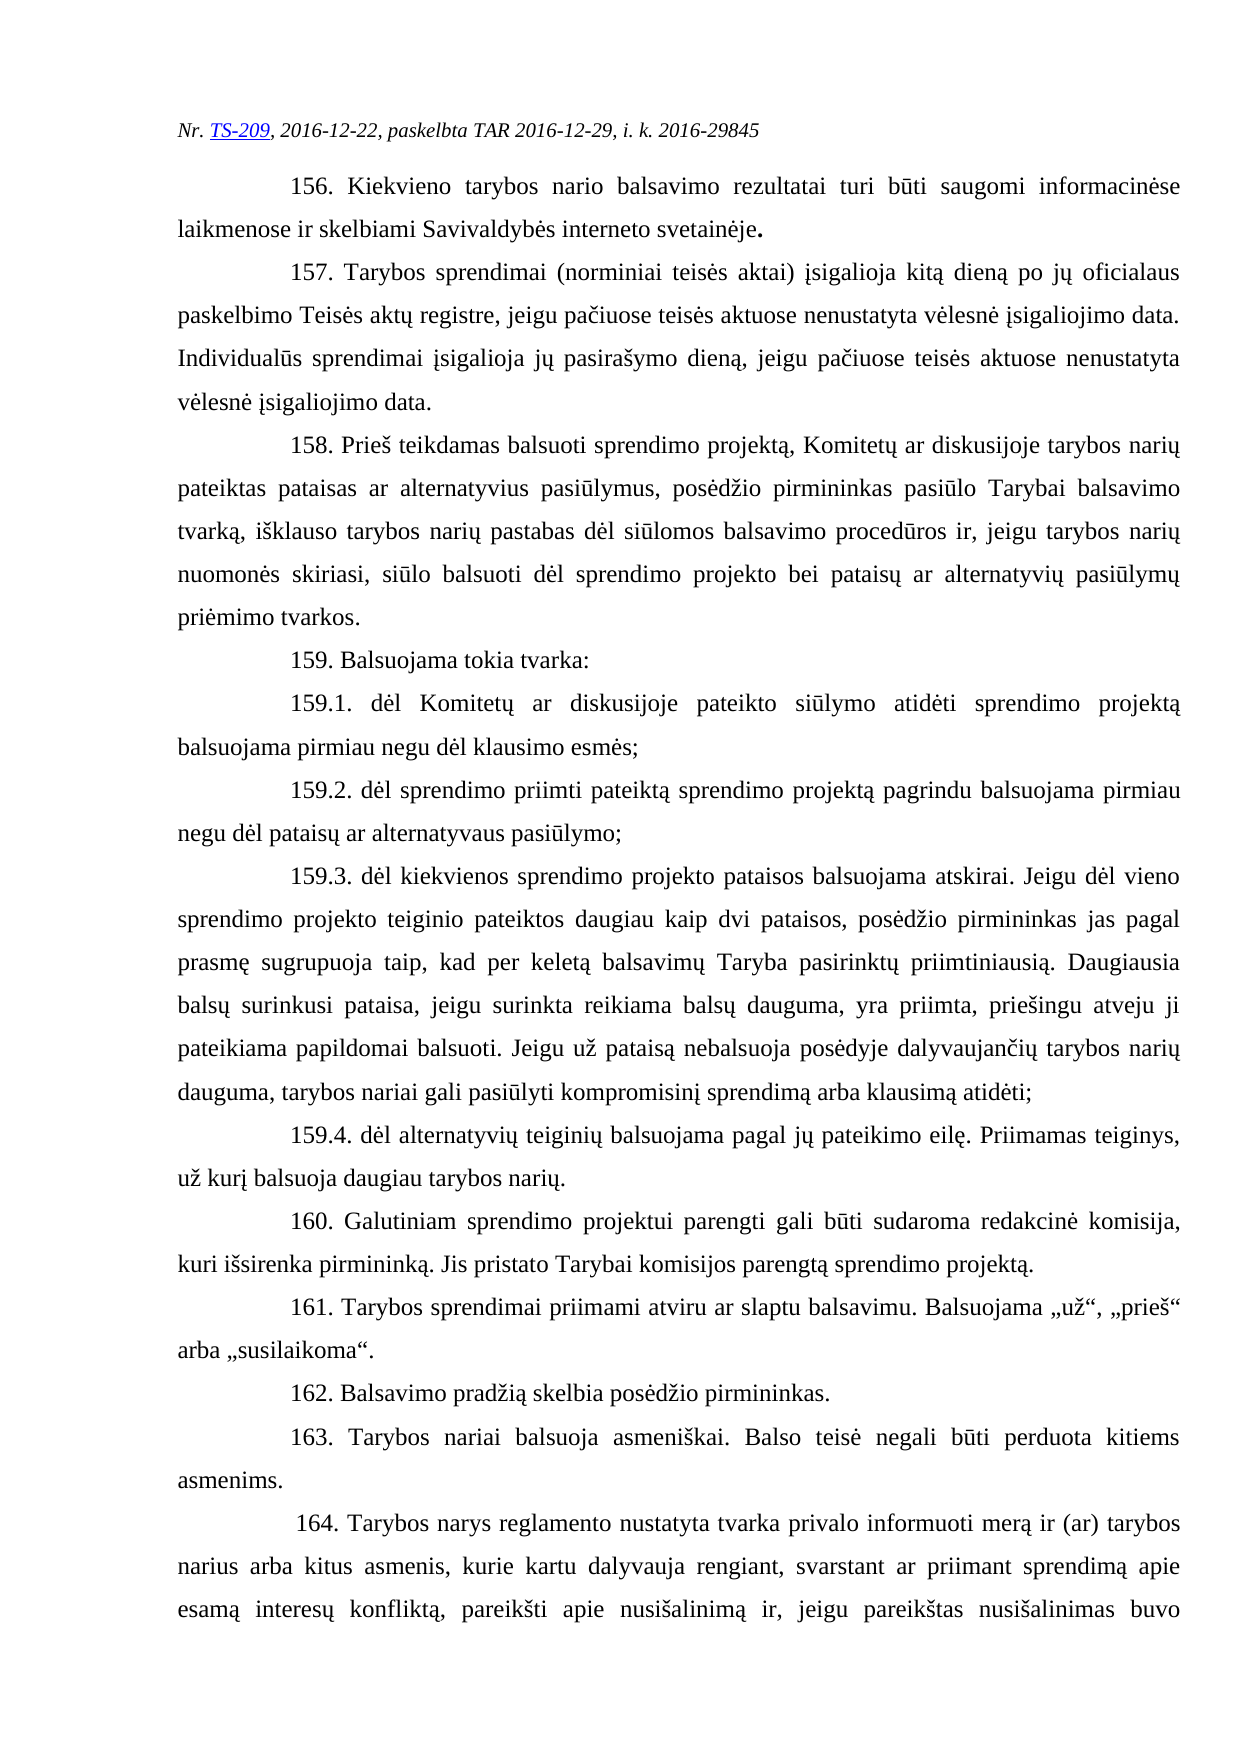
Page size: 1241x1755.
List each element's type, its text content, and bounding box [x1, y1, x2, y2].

text 160. Galutiniam sprendimo projektui parengti gali būti sudaroma redakcinė komisija, kuri išsirenka pirmininką. Jis pristato Tarybai komisijos parengtą sprendimo projektą. [177, 1206, 1181, 1278]
text 159.1. dėl Komitetų ar diskusijoje pateikto siūlymo atidėti sprendimo projektą balsuojama pirmiau negu dėl klausimo esmės; [177, 688, 1181, 760]
text Nr. TS-209, 2016-12-22, paskelbta TAR 2016-12-29, i. k. 2016-29845 [177, 118, 1181, 142]
text 159. Balsuojama tokia tvarka: [177, 645, 1181, 674]
text 156. Kiekvieno tarybos nario balsavimo rezultatai turi būti saugomi informacinėse laikmenose ir skelbiami Savivaldybės interneto svetainėje. [177, 171, 1181, 243]
text 162. Balsavimo pradžią skelbia posėdžio pirmininkas. [177, 1378, 1181, 1407]
text 158. Prieš teikdamas balsuoti sprendimo projektą, Komitetų ar diskusijoje tarybos narių pateiktas pataisas ar alternatyvius pasiūlymus, posėdžio pirmininkas pasiūlo Tarybai balsavimo tvarką, išklauso tarybos narių pastabas dėl siūlomos balsavimo procedūros ir, jeigu tarybos narių nuomonės skiriasi, siūlo balsuoti dėl sprendimo projekto bei pataisų ar alternatyvių pasiūlymų priėmimo tvarkos. [177, 430, 1181, 631]
text 163. Tarybos nariai balsuoja asmeniškai. Balso teisė negali būti perduota kitiems asmenims. [177, 1422, 1181, 1493]
text 159.4. dėl alternatyvių teiginių balsuojama pagal jų pateikimo eilę. Priimamas teiginys, už kurį balsuoja daugiau tarybos narių. [177, 1120, 1181, 1192]
text 157. Tarybos sprendimai (norminiai teisės aktai) įsigalioja kitą dieną po jų oficialaus paskelbimo Teisės aktų registre, jeigu pačiuose teisės aktuose nenustatyta vėlesnė įsigaliojimo data. Individualūs sprendimai įsigalioja jų pasirašymo dieną, jeigu pačiuose teisės aktuose nenustatyta vėlesnė įsigaliojimo data. [177, 257, 1181, 415]
text 164. Tarybos narys reglamento nustatyta tvarka privalo informuoti merą ir (ar) tarybos narius arba kitus asmenis, kurie kartu dalyvauja rengiant, svarstant ar priimant sprendimą apie esamą interesų konfliktą, pareikšti apie nusišalinimą ir, jeigu pareikštas nusišalinimas buvo [177, 1508, 1181, 1623]
text 161. Tarybos sprendimai priimami atviru ar slaptu balsavimu. Balsuojama „už“, „prieš“ arba „susilaikoma“. [177, 1292, 1181, 1364]
text 159.2. dėl sprendimo priimti pateiktą sprendimo projektą pagrindu balsuojama pirmiau negu dėl pataisų ar alternatyvaus pasiūlymo; [177, 775, 1181, 847]
text 159.3. dėl kiekvienos sprendimo projekto pataisos balsuojama atskirai. Jeigu dėl vieno sprendimo projekto teiginio pateiktos daugiau kaip dvi pataisos, posėdžio pirmininkas jas pagal prasmę sugrupuoja taip, kad per keletą balsavimų Taryba pasirinktų priimtiniausią. Daugiausia balsų surinkusi pataisa, jeigu surinkta reikiama balsų dauguma, yra priimta, priešingu atveju ji pateikiama papildomai balsuoti. Jeigu už pataisą nebalsuoja posėdyje dalyvaujančių tarybos narių dauguma, tarybos nariai gali pasiūlyti kompromisinį sprendimą arba klausimą atidėti; [177, 861, 1181, 1105]
